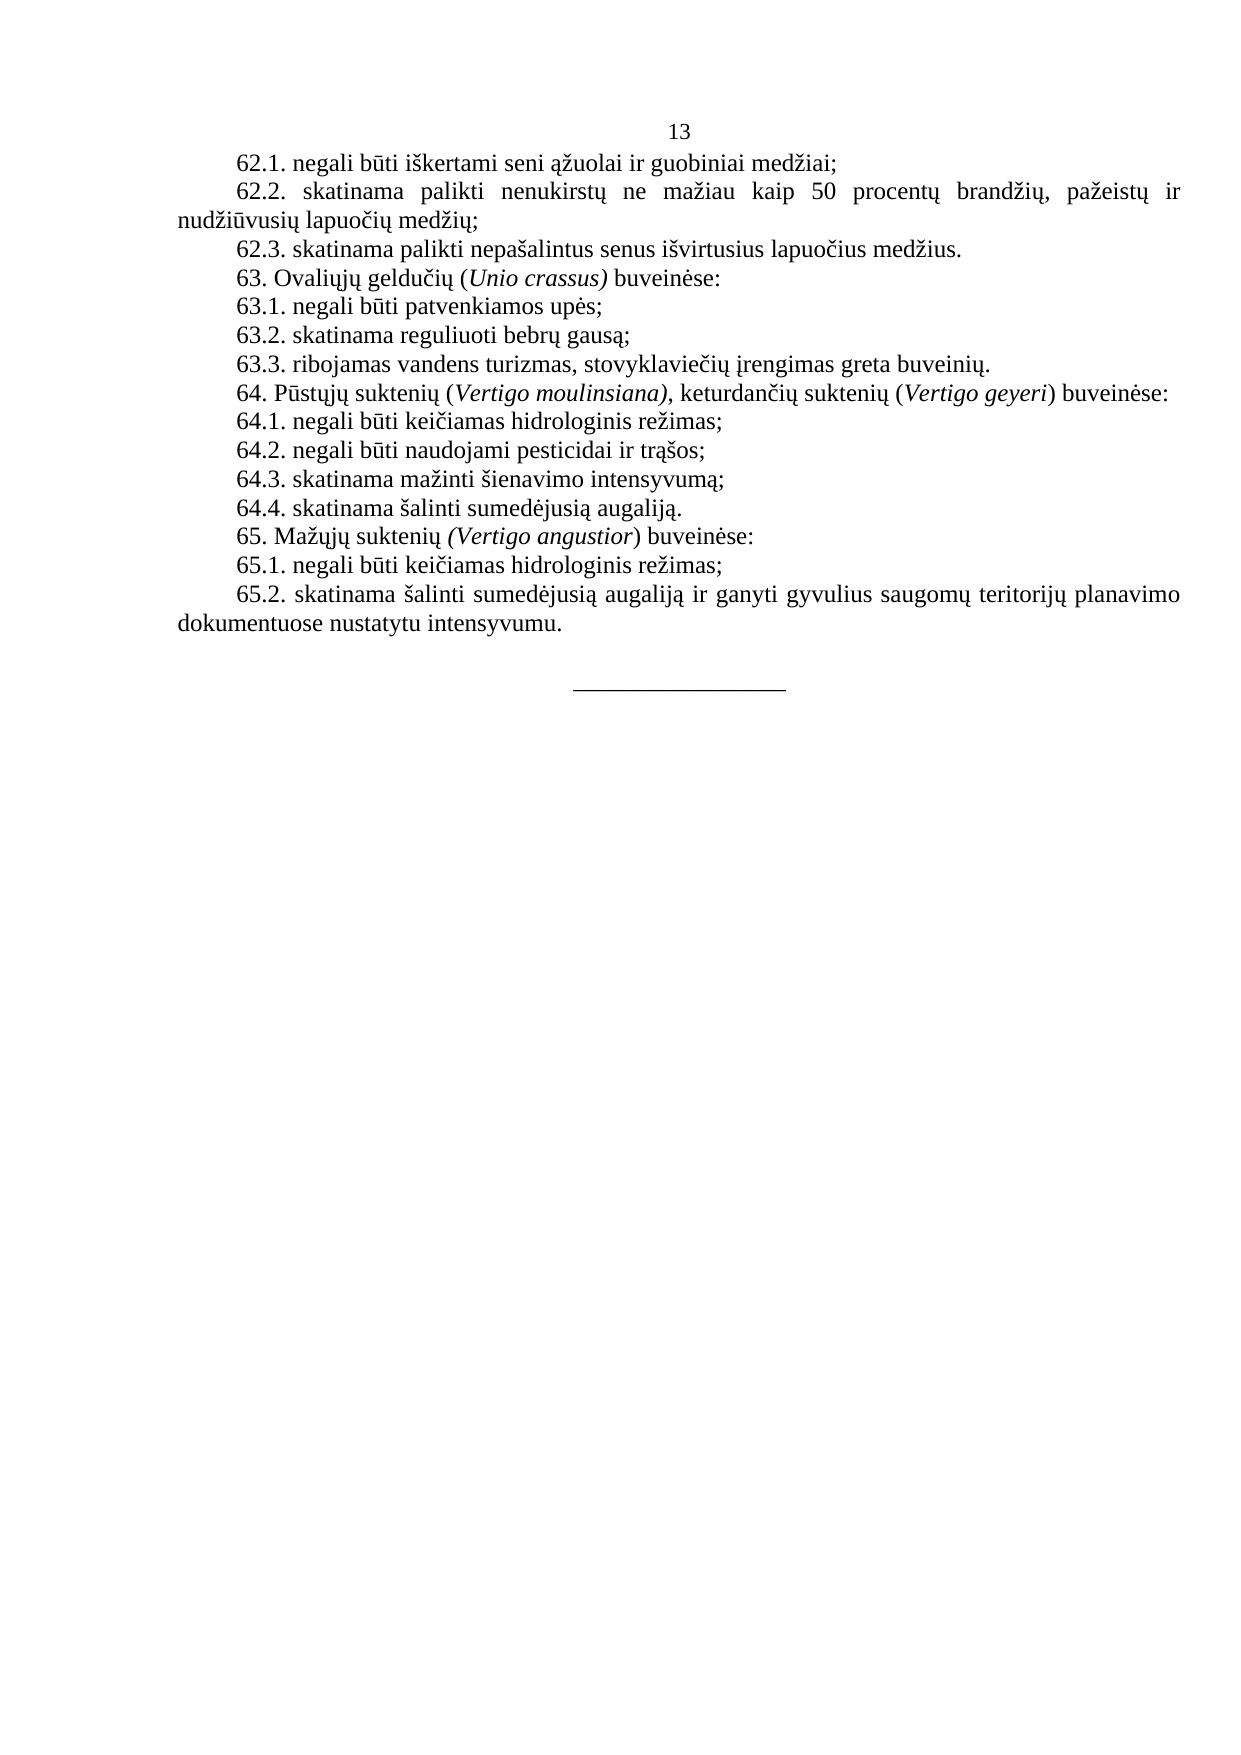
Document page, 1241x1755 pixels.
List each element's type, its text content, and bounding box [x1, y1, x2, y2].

text 64.2. negali būti naudojami pesticidai ir trąšos; [177, 435, 1181, 464]
text 64.4. skatinama šalinti sumedėjusią augaliją. [177, 493, 1181, 521]
text _________________ [177, 665, 1181, 694]
text 62.1. negali būti iškertami seni ąžuolai ir guobiniai medžiai; [177, 148, 1181, 176]
text 64.1. negali būti keičiamas hidrologinis režimas; [177, 406, 1181, 435]
text 63. Ovaliųjų geldučių (Unio crassus) buveinėse: [177, 263, 1181, 291]
text 64.3. skatinama mažinti šienavimo intensyvumą; [177, 464, 1181, 493]
text 63.1. negali būti patvenkiamos upės; [177, 291, 1181, 320]
text 62.2. skatinama palikti nenukirstų ne mažiau kaip 50 procentų brandžių, pažeistų ir nudžiūvusių lapuočių medžių; [177, 176, 1181, 234]
text 65.2. skatinama šalinti sumedėjusią augaliją ir ganyti gyvulius saugomų teritorijų planavimo dokumentuose nustatytu intensyvumu. [177, 579, 1181, 636]
text 65. Mažųjų suktenių (Vertigo angustior) buveinėse: [177, 521, 1181, 550]
text 64. Pūstųjų suktenių (Vertigo moulinsiana), keturdančių suktenių (Vertigo geyeri) buveinėse: [177, 378, 1181, 406]
text 62.3. skatinama palikti nepašalintus senus išvirtusius lapuočius medžius. [177, 234, 1181, 263]
text 65.1. negali būti keičiamas hidrologinis režimas; [177, 550, 1181, 579]
text 63.2. skatinama reguliuoti bebrų gausą; [177, 320, 1181, 349]
text 63.3. ribojamas vandens turizmas, stovyklaviečių įrengimas greta buveinių. [177, 349, 1181, 378]
